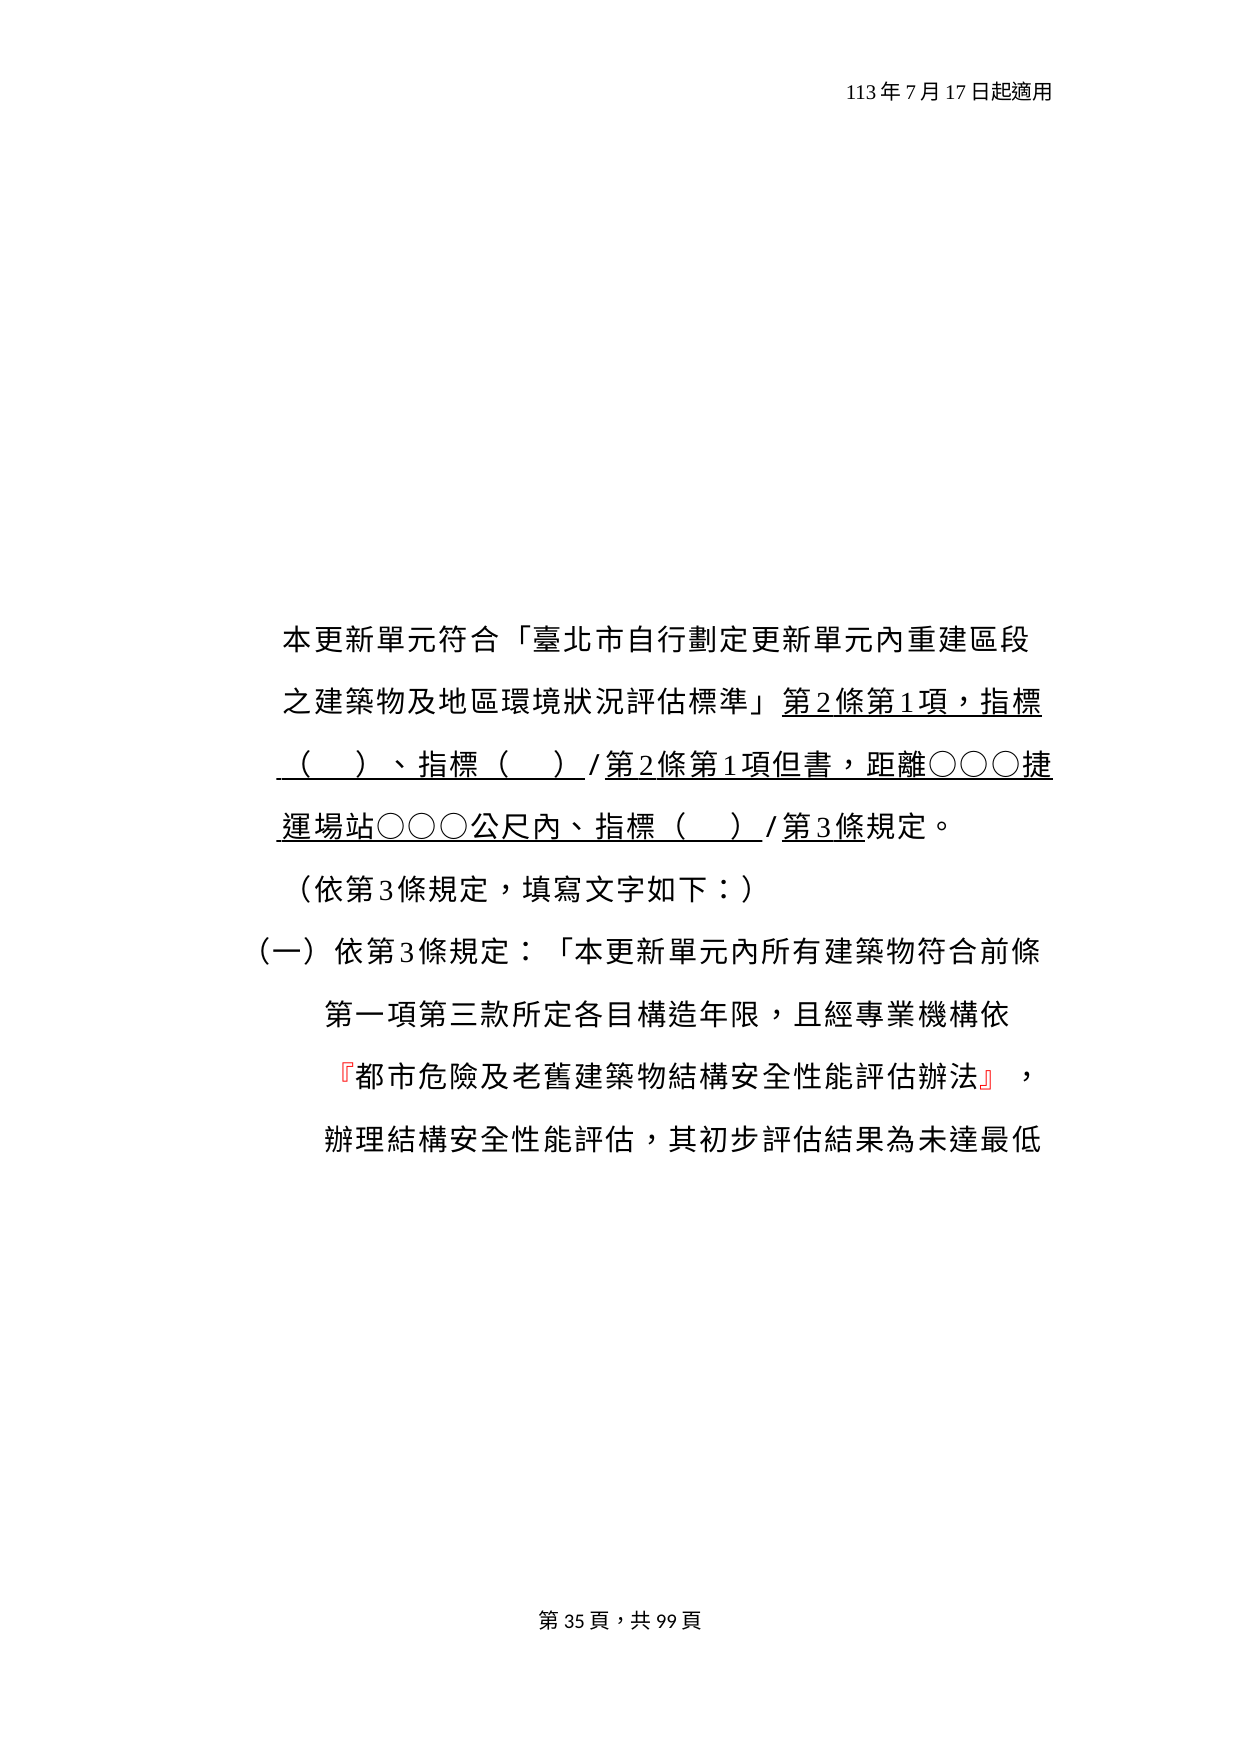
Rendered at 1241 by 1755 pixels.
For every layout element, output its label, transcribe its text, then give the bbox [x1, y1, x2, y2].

text （依第3條規定，填寫文字如下：） [276, 846, 1052, 908]
text 運場站○○○公尺內、指標（ ）/第3條規定。 [276, 779, 1052, 846]
text 本更新單元符合「臺北市自行劃定更新單元內重建區段之建築物及地區環境狀況評估標準」第2條第1項，指標（ ）、指標（ ）/第2條第1項但書，距離○○○捷 [276, 596, 1052, 778]
text （一）依第3條規定：「本更新單元內所有建築物符合前條第一項第三款所定各目構造年限，且經專業機構依『都市危險及老舊建築物結構安全性能評估辦法』，辦理結構安全性能評估，其初步評估結果為未達最低 [238, 908, 1052, 1158]
